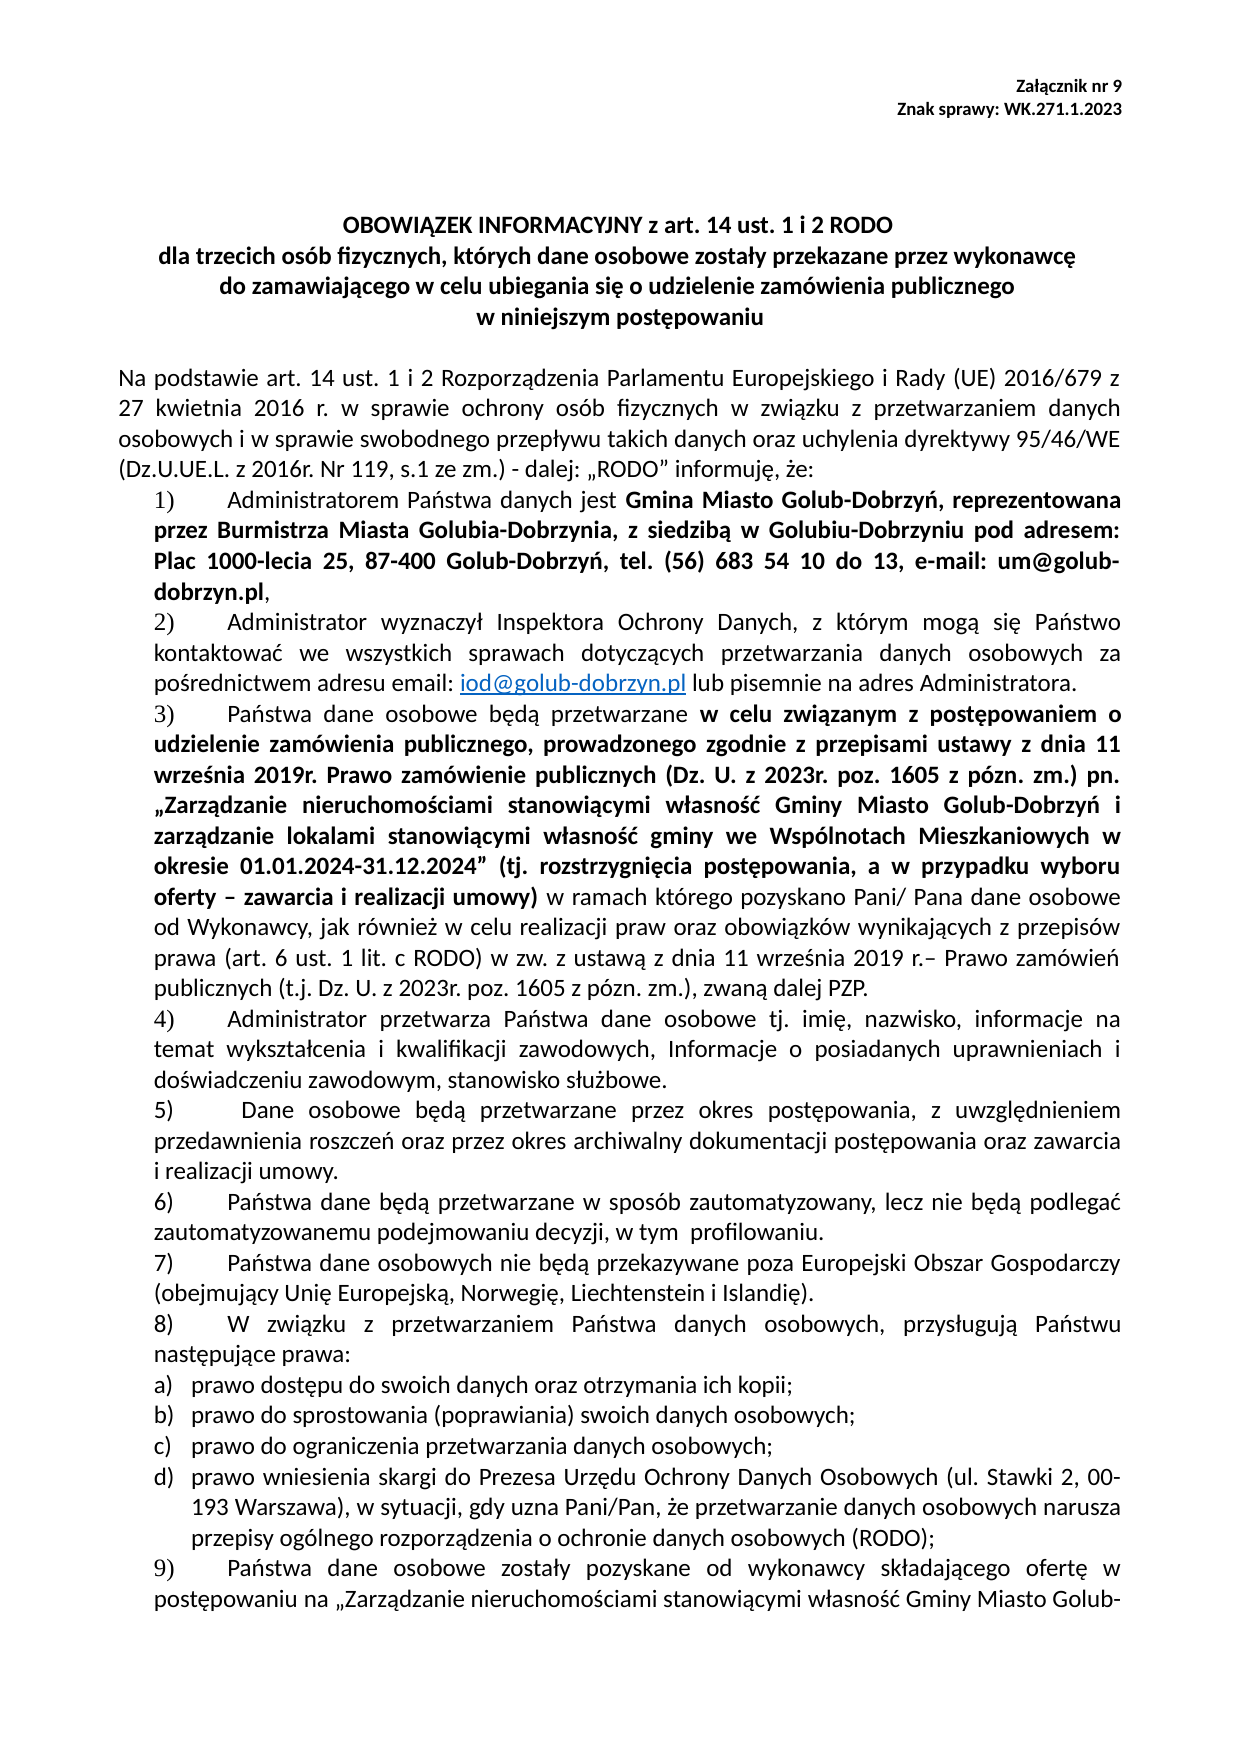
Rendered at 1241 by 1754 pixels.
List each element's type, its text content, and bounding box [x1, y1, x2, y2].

text OBOWIĄZEK INFORMACYJNY z art. 14 ust. 1 i 2 RODO [118, 209, 1118, 240]
text w niniejszym postępowaniu [118, 301, 1122, 331]
list Państwa dane będą przetwarzane w sposób zautomatyzowany, lecz nie będą podlegać zautomatyzowanemu podejmowaniu decyzji, w tym profilowaniu. [153, 1186, 1122, 1247]
list Państwa dane osobowe zostały pozyskane od wykonawcy składającego ofertę w postępowaniu na „Zarządzanie nieruchomościami stanowiącymi własność Gminy Miasto Golub- [153, 1552, 1122, 1613]
list Administrator przetwarza Państwa dane osobowe tj. imię, nazwisko, informacje na temat wykształcenia i kwalifikacji zawodowych, Informacje o posiadanych uprawnieniach i doświadczeniu zawodowym, stanowisko służbowe. [153, 1003, 1122, 1094]
list Administrator wyznaczył Inspektora Ochrony Danych, z którym mogą się Państwo kontaktować we wszystkich sprawach dotyczących przetwarzania danych osobowych za pośrednictwem adresu email: iod@golub-dobrzyn.pl lub pisemnie na adres Administratora. [153, 606, 1122, 698]
list Państwa dane osobowe będą przetwarzane w celu związanym z postępowaniem o udzielenie zamówienia publicznego, prowadzonego zgodnie z przepisami ustawy z dnia 11 września 2019r. Prawo zamówienie publicznych (Dz. U. z 2023r. poz. 1605 z pózn. zm.) pn. „Zarządzanie nieruchomościami stanowiącymi własność Gminy Miasto Golub-Dobrzyń i zarządzanie lokalami stanowiącymi własność gminy we Wspólnotach Mieszkaniowych w okresie 01.01.2024-31.12.2024” (tj. rozstrzygnięcia postępowania, a w przypadku wyboru oferty – zawarcia i realizacji umowy) w ramach którego pozyskano Pani/ Pana dane osobowe od Wykonawcy, jak również w celu realizacji praw oraz obowiązków wynikających z przepisów prawa (art. 6 ust. 1 lit. c RODO) w zw. z ustawą z dnia 11 września 2019 r.– Prawo zamówień publicznych (t.j. Dz. U. z 2023r. poz. 1605 z pózn. zm.), zwaną dalej PZP. [153, 698, 1122, 1003]
text do zamawiającego w celu ubiegania się o udzielenie zamówienia publicznego [118, 270, 1122, 301]
text Na podstawie art. 14 ust. 1 i 2 Rozporządzenia Parlamentu Europejskiego i Rady (UE) 2016/679 z 27 kwietnia 2016 r. w sprawie ochrony osób fizycznych w związku z przetwarzaniem danych osobowych i w sprawie swobodnego przepływu takich danych oraz uchylenia dyrektywy 95/46/WE (Dz.U.UE.L. z 2016r. Nr 119, s.1 ze zm.) - dalej: „RODO” informuję, że: [118, 362, 1122, 484]
list prawo do sprostowania (poprawiania) swoich danych osobowych; [153, 1400, 1122, 1430]
text dla trzecich osób fizycznych, których dane osobowe zostały przekazane przez wykonawcę [118, 240, 1122, 270]
list prawo do ograniczenia przetwarzania danych osobowych; [153, 1430, 1122, 1461]
list W związku z przetwarzaniem Państwa danych osobowych, przysługują Państwu następujące prawa: [153, 1308, 1122, 1369]
list prawo wniesienia skargi do Prezesa Urzędu Ochrony Danych Osobowych (ul. Stawki 2, 00-193 Warszawa), w sytuacji, gdy uzna Pani/Pan, że przetwarzanie danych osobowych narusza przepisy ogólnego rozporządzenia o ochronie danych osobowych (RODO); [153, 1461, 1122, 1552]
list Dane osobowe będą przetwarzane przez okres postępowania, z uwzględnieniem przedawnienia roszczeń oraz przez okres archiwalny dokumentacji postępowania oraz zawarcia i realizacji umowy. [153, 1094, 1122, 1186]
list Administratorem Państwa danych jest Gmina Miasto Golub-Dobrzyń, reprezentowana przez Burmistrza Miasta Golubia-Dobrzynia, z siedzibą w Golubiu-Dobrzyniu pod adresem: Plac 1000-lecia 25, 87-400 Golub-Dobrzyń, tel. (56) 683 54 10 do 13, e-mail: um@golub-dobrzyn.pl, [153, 484, 1122, 606]
list Państwa dane osobowych nie będą przekazywane poza Europejski Obszar Gospodarczy (obejmujący Unię Europejską, Norwegię, Liechtenstein i Islandię). [153, 1247, 1122, 1308]
list prawo dostępu do swoich danych oraz otrzymania ich kopii; [153, 1369, 1122, 1400]
